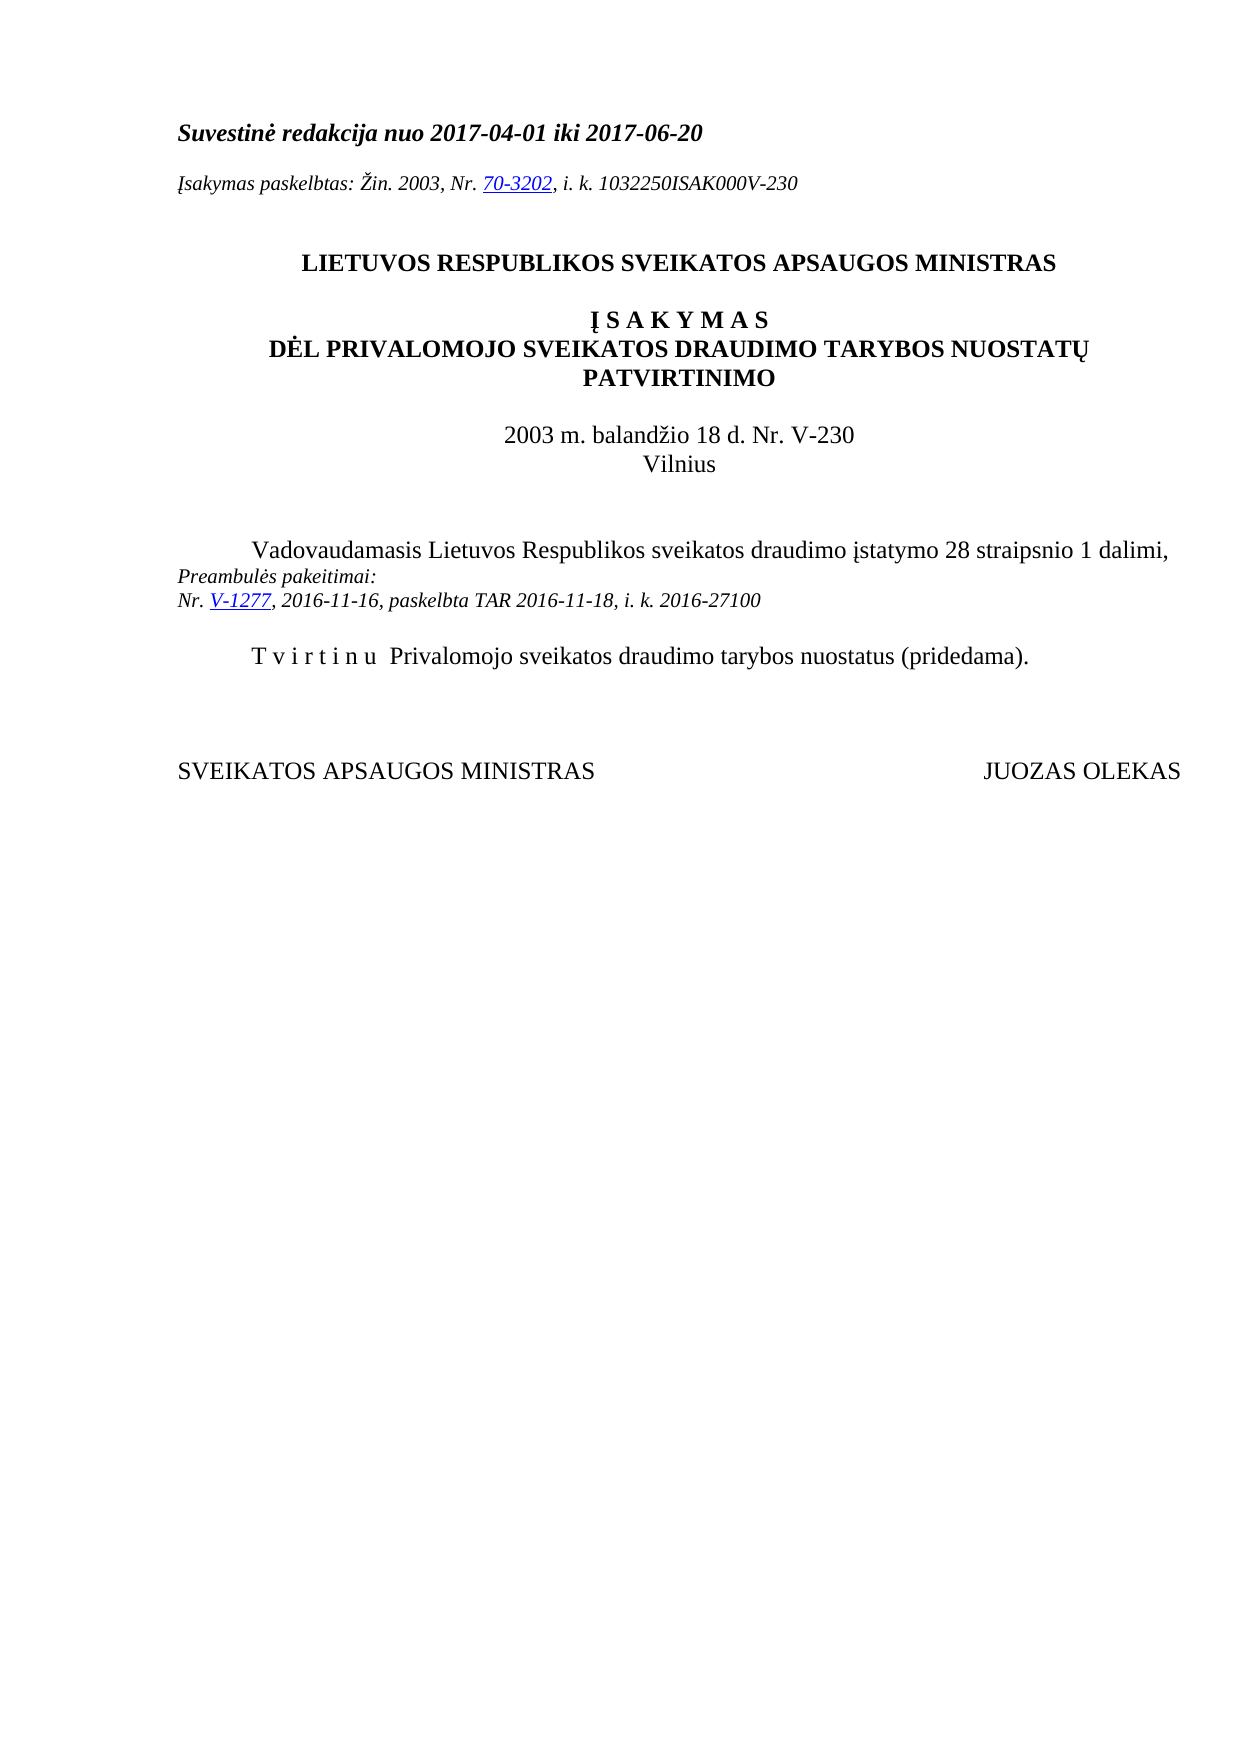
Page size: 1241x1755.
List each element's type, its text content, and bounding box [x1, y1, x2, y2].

text Į S A K Y M A S [177, 305, 1181, 334]
text Įsakymas paskelbtas: Žin. 2003, Nr. 70-3202, i. k. 1032250ISAK000V-230 [177, 171, 1181, 195]
text Tvirtinu Privalomojo sveikatos draudimo tarybos nuostatus (pridedama). [177, 641, 1181, 670]
text DĖL PRIVALOMOJO SVEIKATOS DRAUDIMO TARYBOS NUOSTATŲ PATVIRTINIMO [177, 334, 1181, 392]
text SVEIKATOS APSAUGOS MINISTRAS JUOZAS OLEKAS [177, 756, 1181, 785]
text LIETUVOS RESPUBLIKOS SVEIKATOS APSAUGOS MINISTRAS [177, 248, 1181, 277]
text Suvestinė redakcija nuo 2017-04-01 iki 2017-06-20 [177, 118, 1181, 147]
text Preambulės pakeitimai: [177, 564, 1181, 588]
text 2003 m. balandžio 18 d. Nr. V-230 [177, 420, 1181, 449]
text Nr. V-1277, 2016-11-16, paskelbta TAR 2016-11-18, i. k. 2016-27100 [177, 588, 1181, 612]
text Vilnius [177, 449, 1181, 478]
text Vadovaudamasis Lietuvos Respublikos sveikatos draudimo įstatymo 28 straipsnio 1 dalimi, [177, 535, 1181, 564]
